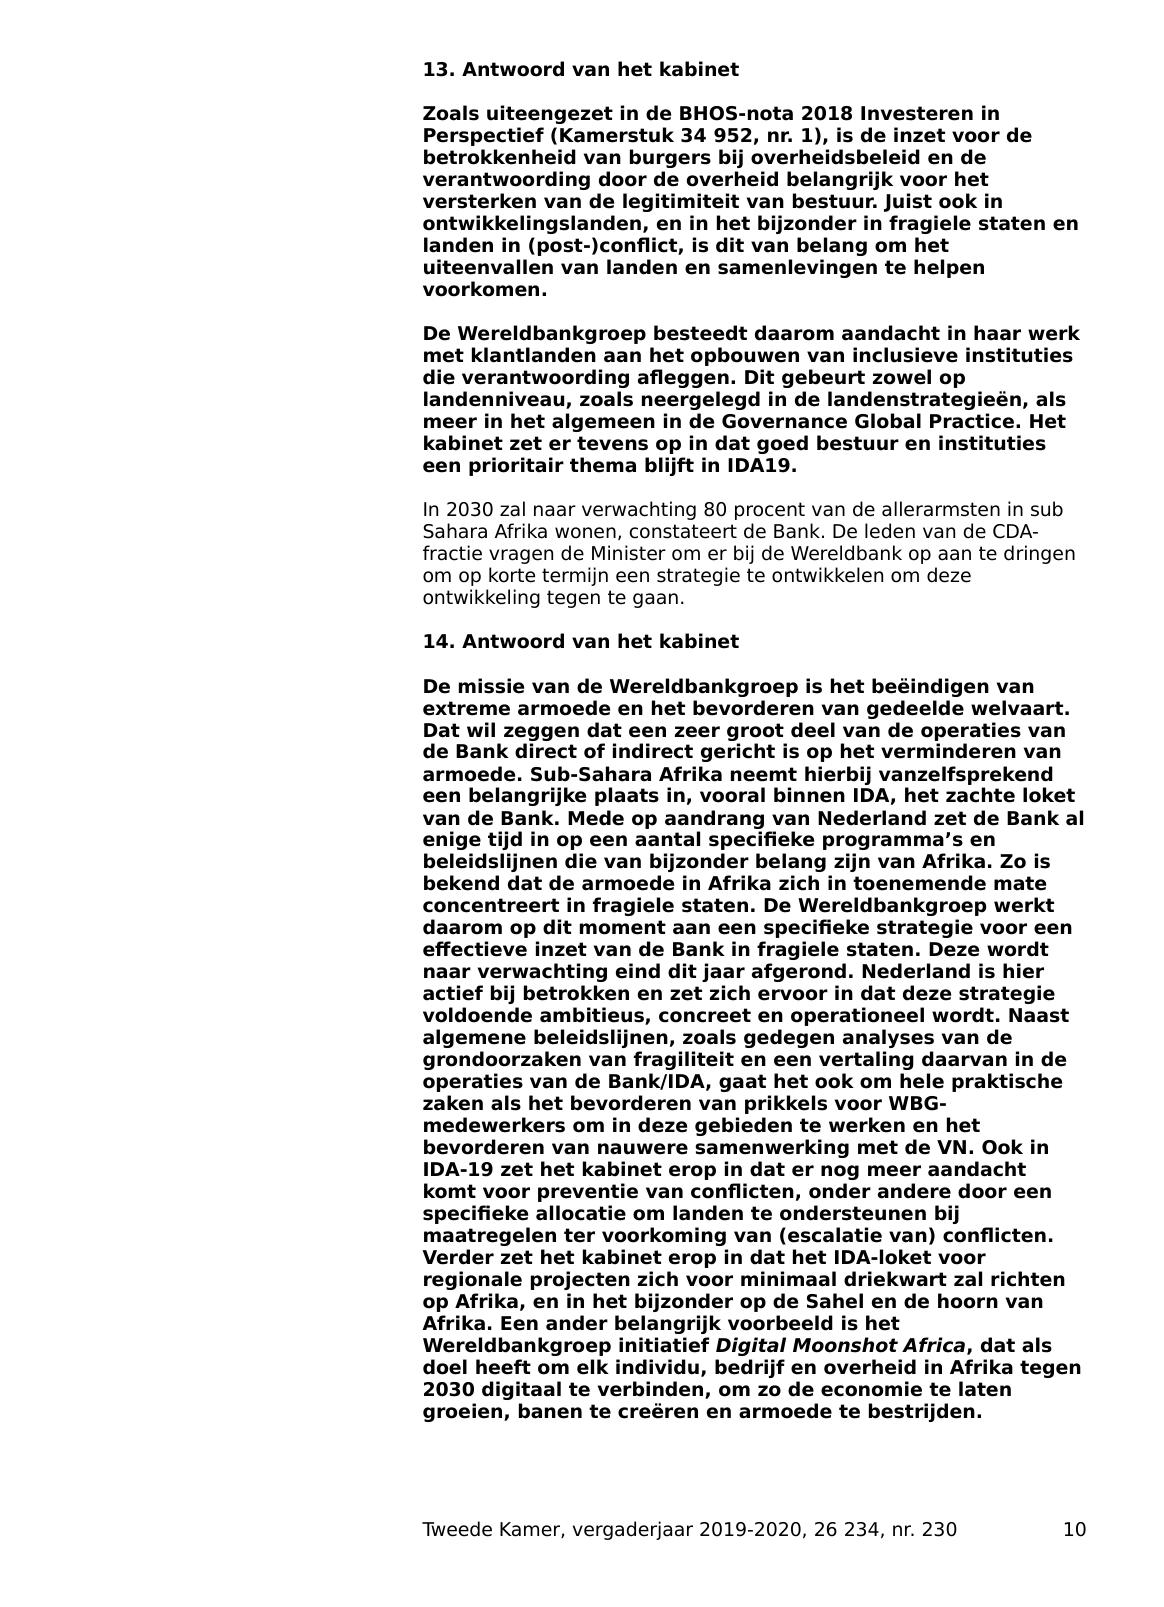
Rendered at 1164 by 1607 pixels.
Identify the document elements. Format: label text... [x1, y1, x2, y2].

text De Wereldbankgroep besteedt daarom aandacht in haar werk met klantlanden aan het opbouwen van inclusieve instituties die verantwoording afleggen. Dit gebeurt zowel op landenniveau, zoals neergelegd in de landenstrategieën, als meer in het algemeen in de Governance Global Practice. Het kabinet zet er tevens op in dat goed bestuur en instituties een prioritair thema blijft in IDA19. [422, 323, 1087, 477]
text De missie van de Wereldbankgroep is het beëindigen van extreme armoede en het bevorderen van gedeelde welvaart. Dat wil zeggen dat een zeer groot deel van de operaties van de Bank direct of indirect gericht is op het verminderen van armoede. Sub-Sahara Afrika neemt hierbij vanzelfsprekend een belangrijke plaats in, vooral binnen IDA, het zachte loket van de Bank. Mede op aandrang van Nederland zet de Bank al enige tijd in op een aantal specifieke programma’s en beleidslijnen die van bijzonder belang zijn van Afrika. Zo is bekend dat de armoede in Afrika zich in toenemende mate concentreert in fragiele staten. De Wereldbankgroep werkt daarom op dit moment aan een specifieke strategie voor een effectieve inzet van de Bank in fragiele staten. Deze wordt naar verwachting eind dit jaar afgerond. Nederland is hier actief bij betrokken en zet zich ervoor in dat deze strategie voldoende ambitieus, concreet en operationeel wordt. Naast algemene beleidslijnen, zoals gedegen analyses van de grondoorzaken van fragiliteit en een vertaling daarvan in de operaties van de Bank/IDA, gaat het ook om hele praktische zaken als het bevorderen van prikkels voor WBG-medewerkers om in deze gebieden te werken en het bevorderen van nauwere samenwerking met de VN. Ook in IDA-19 zet het kabinet erop in dat er nog meer aandacht komt voor preventie van conflicten, onder andere door een specifieke allocatie om landen te ondersteunen bij maatregelen ter voorkoming van (escalatie van) conflicten. Verder zet het kabinet erop in dat het IDA-loket voor regionale projecten zich voor minimaal driekwart zal richten op Afrika, en in het bijzonder op de Sahel en de hoorn van Afrika. Een ander belangrijk voorbeeld is het Wereldbankgroep initiatief Digital Moonshot Africa, dat als doel heeft om elk individu, bedrijf en overheid in Afrika tegen 2030 digitaal te verbinden, om zo de economie te laten groeien, banen te creëren en armoede te bestrijden. [422, 676, 1087, 1423]
text In 2030 zal naar verwachting 80 procent van de allerarmsten in sub Sahara Afrika wonen, constateert de Bank. De leden van de CDA-fractie vragen de Minister om er bij de Wereldbank op aan te dringen om op korte termijn een strategie te ontwikkelen om deze ontwikkeling tegen te gaan. [422, 499, 1087, 609]
subtitle 14. Antwoord van het kabinet [422, 631, 1087, 653]
text Zoals uiteengezet in de BHOS-nota 2018 Investeren in Perspectief (Kamerstuk 34 952, nr. 1), is de inzet voor de betrokkenheid van burgers bij overheidsbeleid en de verantwoording door de overheid belangrijk voor het versterken van de legitimiteit van bestuur. Juist ook in ontwikkelingslanden, en in het bijzonder in fragiele staten en landen in (post-)conflict, is dit van belang om het uiteenvallen van landen en samenlevingen te helpen voorkomen. [422, 103, 1087, 301]
subtitle 13. Antwoord van het kabinet [422, 59, 1087, 81]
